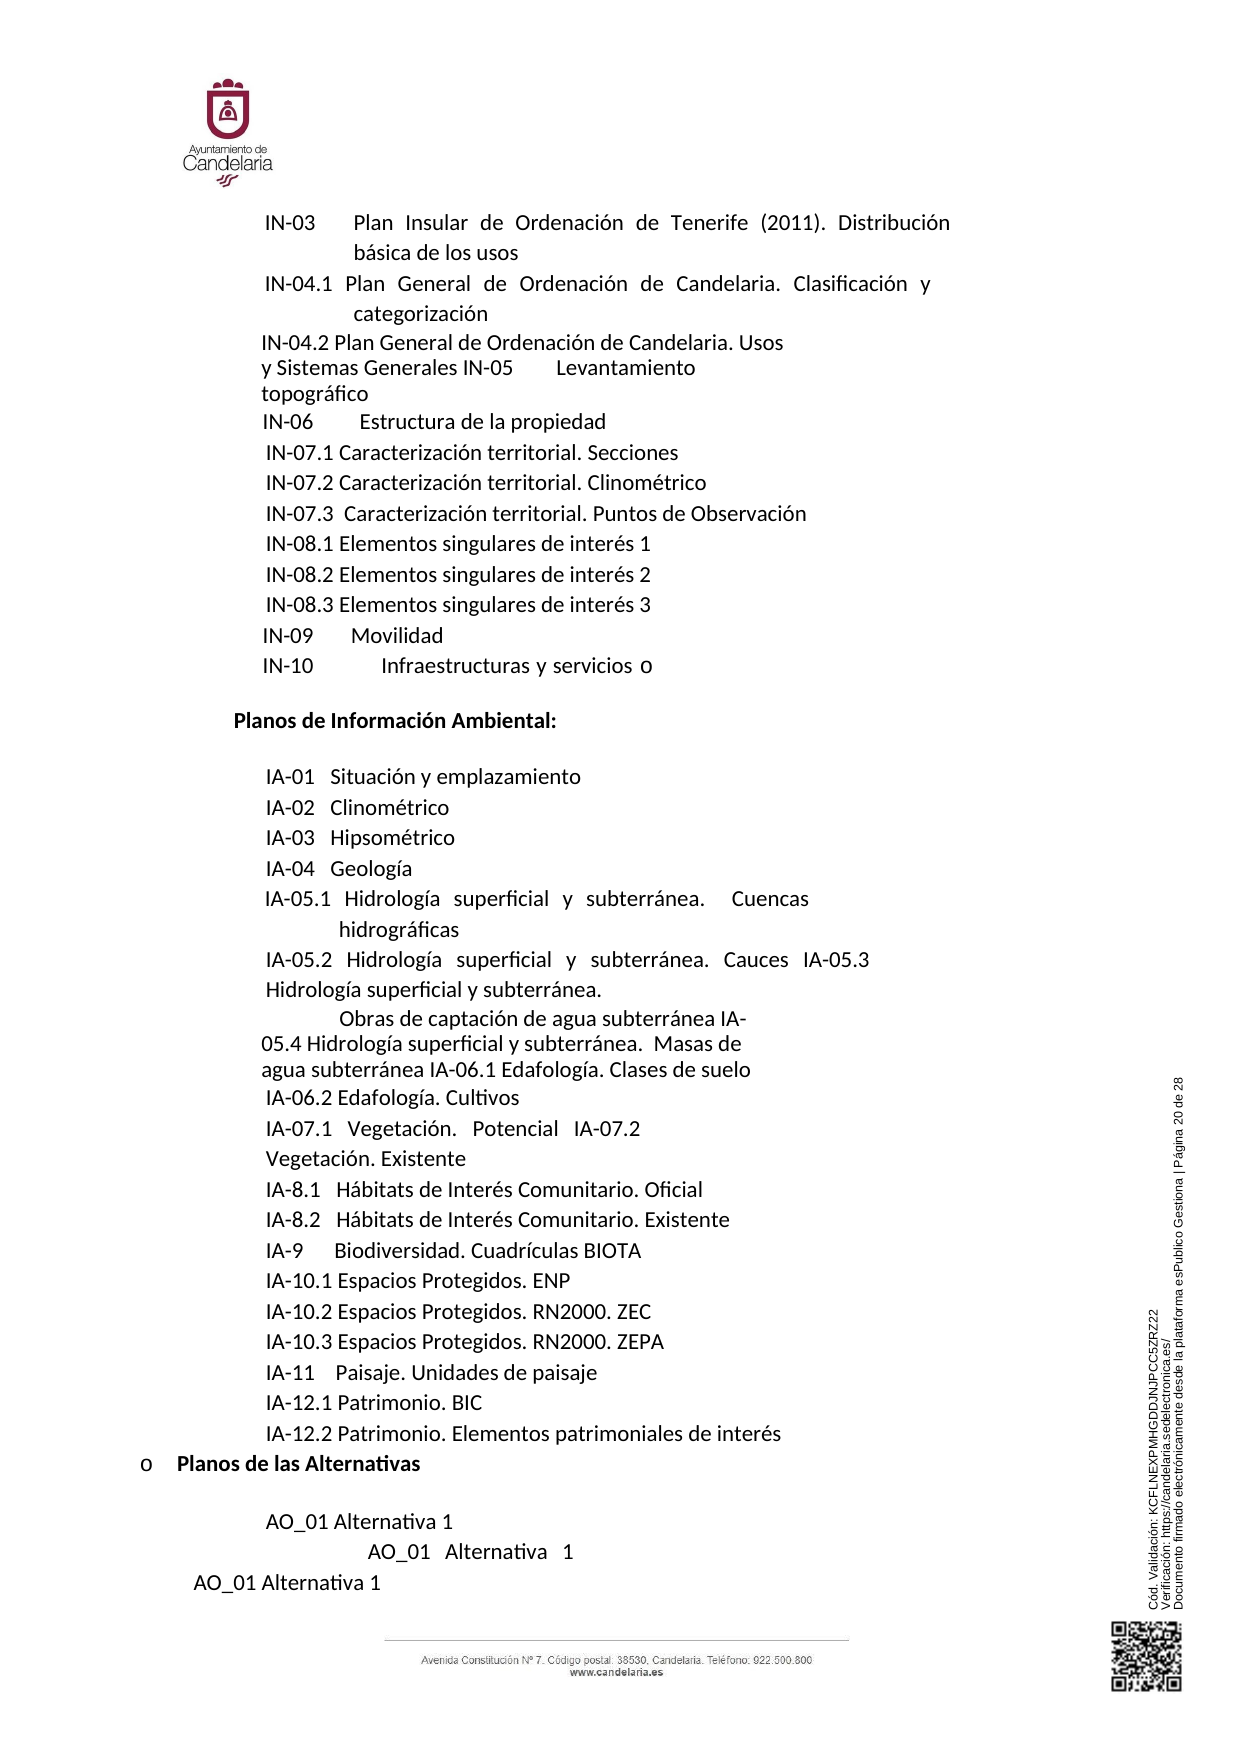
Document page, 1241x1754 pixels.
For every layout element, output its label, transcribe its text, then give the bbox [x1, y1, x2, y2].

text IA-9 Biodiversidad. Cuadrículas BIOTA [266, 1236, 1063, 1264]
text IA-03 Hipsométrico [266, 823, 1063, 851]
text IN-08.3 Elementos singulares de interés 3 [266, 590, 1063, 618]
text IA-04 Geología [266, 854, 1063, 882]
text IA-06.2 Edafología. Cultivos [266, 1083, 1063, 1112]
text IA-07.1 Vegetación. Potencial IA-07.2 Vegetación. Existente [266, 1114, 641, 1172]
text IN-04.1 Plan General de Ordenación de Candelaria. Clasificación y categorización [264, 269, 932, 327]
text IA-05.1 Hidrología superficial y subterránea. Cuencas hidrográficas [264, 884, 810, 943]
text IN-08.1 Elementos singulares de interés 1 [266, 529, 1063, 557]
text IA-02 Clinométrico [266, 793, 1063, 821]
text IN-10 Infraestructuras y servicios o Planos de Información Ambiental: [233, 651, 653, 734]
text IA-12.1 Patrimonio. BIC [266, 1388, 1063, 1416]
text IA-8.2 Hábitats de Interés Comunitario. Existente [266, 1205, 1063, 1233]
text IN-07.1 Caracterización territorial. Secciones [266, 438, 1063, 466]
text IN-06 Estructura de la propiedad [177, 407, 1063, 435]
list Planos de las Alternativas [139, 1449, 1063, 1479]
text AO_01 Alternativa 1 [266, 1507, 1063, 1535]
text IN-04.2 Plan General de Ordenación de Candelaria. Usos y Sistemas Generales IN-05 Levantamiento topográfico [261, 329, 798, 407]
text IA-01 Situación y emplazamiento [266, 762, 1063, 790]
text Obras de captación de agua subterránea IA-05.4 Hidrología superficial y subterránea. Masas de agua subterránea IA-06.1 Edafología. Clases de suelo [261, 1006, 763, 1083]
text IA-11 Paisaje. Unidades de paisaje [266, 1358, 1063, 1386]
text IA-10.2 Espacios Protegidos. RN2000. ZEC [266, 1297, 1063, 1325]
text IA-8.1 Hábitats de Interés Comunitario. Oficial [266, 1175, 1063, 1203]
text IN-07.2 Caracterización territorial. Clinométrico [266, 468, 1063, 496]
text IN-08.2 Elementos singulares de interés 2 [266, 560, 1063, 588]
text IA-05.2 Hidrología superficial y subterránea. Cauces IA-05.3 Hidrología superficial y subterránea. [266, 945, 871, 1003]
text IA-10.3 Espacios Protegidos. RN2000. ZEPA [266, 1327, 1063, 1355]
text IN-03 Plan Insular de Ordenación de Tenerife (2011). Distribución básica de los usos [264, 208, 951, 266]
text IN-07.3 Caracterización territorial. Puntos de Observación [266, 499, 1063, 527]
text AO_01 Alternativa 1 AO_01 Alternativa 1 [193, 1537, 576, 1596]
text IN-09 Movilidad [177, 621, 1063, 649]
text IA-12.2 Patrimonio. Elementos patrimoniales de interés [266, 1419, 1063, 1447]
text IA-10.1 Espacios Protegidos. ENP [266, 1266, 1063, 1294]
